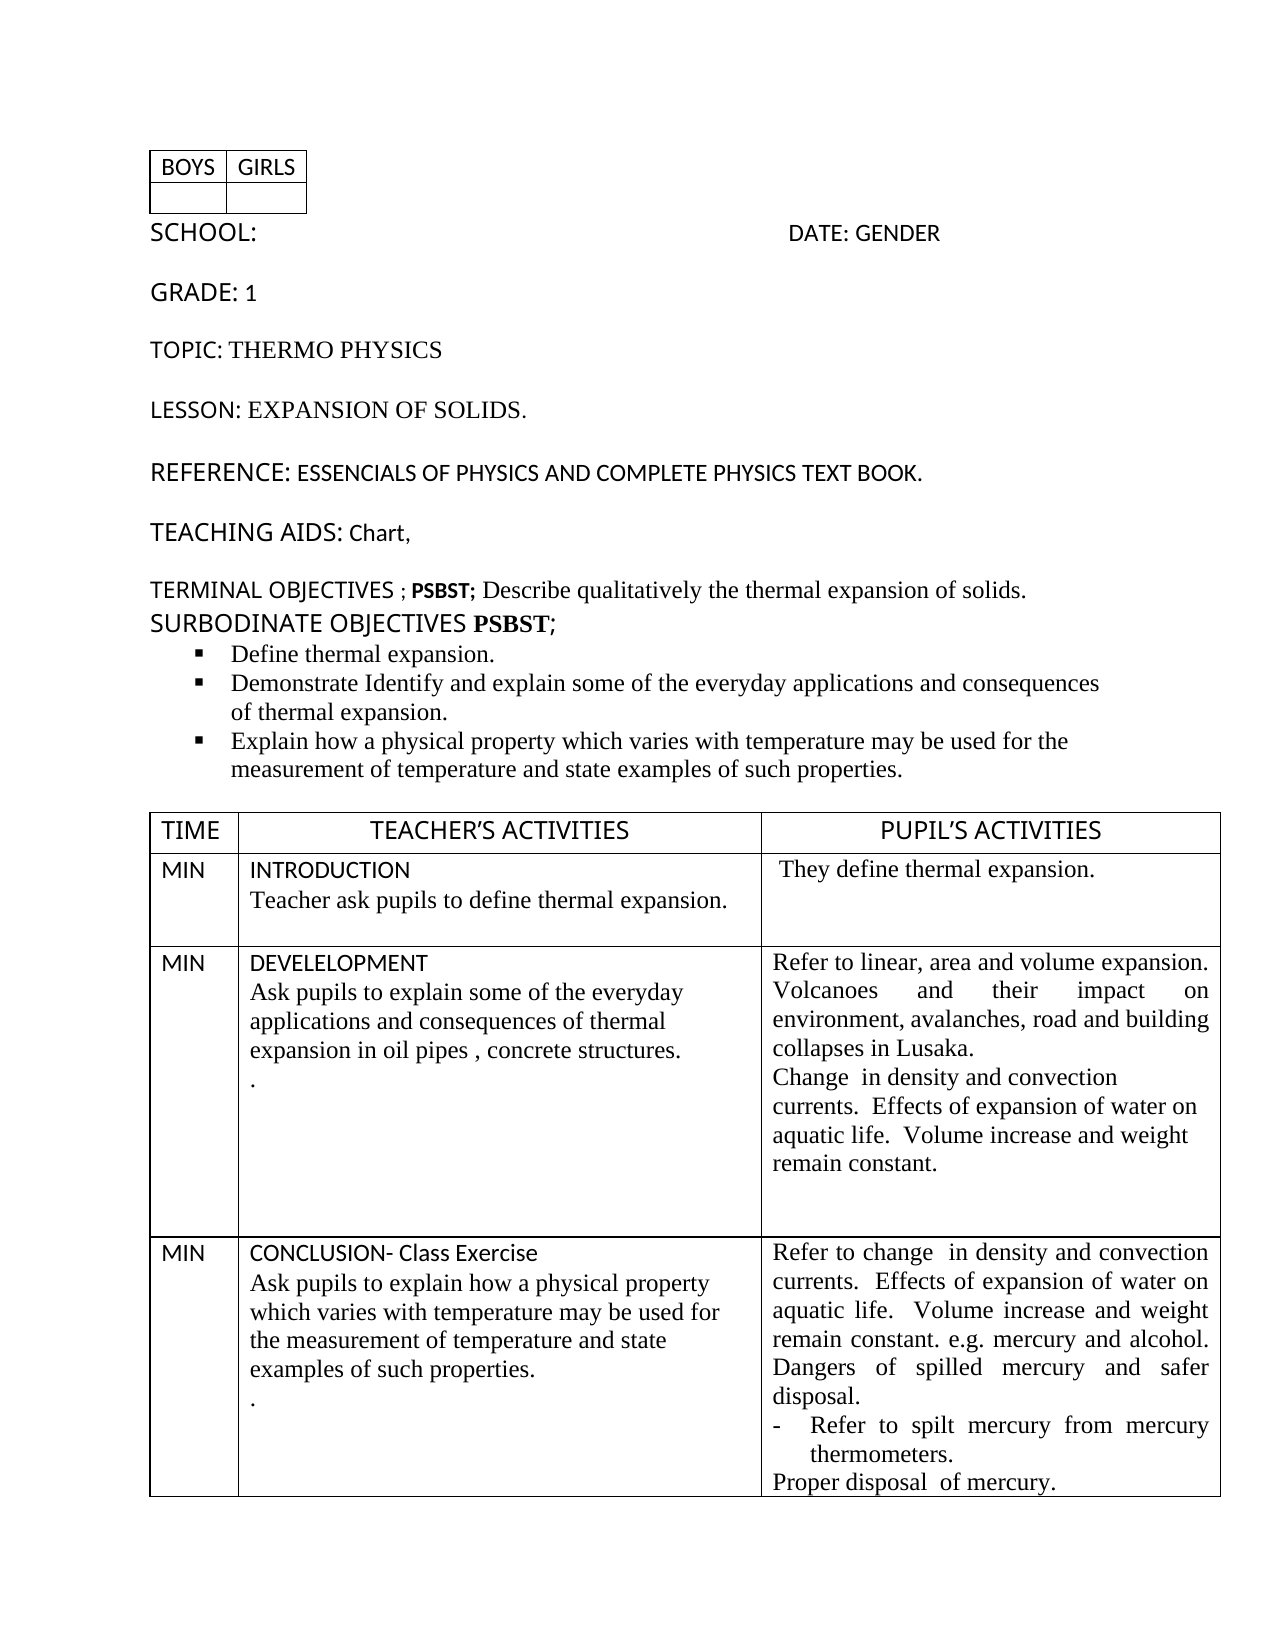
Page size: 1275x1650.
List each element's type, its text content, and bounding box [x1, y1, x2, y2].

text LESSON: EXPANSION OF SOLIDS. [150, 394, 1125, 425]
table_cell INTRODUCTION Teacher ask pupils to define thermal expansion. [239, 854, 761, 946]
table_cell They define thermal expansion. [762, 854, 1220, 946]
table_header BOYS [151, 151, 226, 182]
list Explain how a physical property which varies with temperature may be used for the measurement of temperature and state examples of such properties. [193, 726, 1125, 783]
text TEACHING AIDS: Chart, [150, 514, 1125, 548]
list Define thermal expansion. [193, 639, 1125, 668]
table_cell CONCLUSION- Class Exercise Ask pupils to explain how a physical property which varies with temperature may be used for the measurement of temperature and state examples of such properties. . [239, 1238, 761, 1496]
table_cell [227, 183, 306, 213]
table_header TIME [151, 813, 238, 853]
table_cell Refer to change in density and convection currents. Effects of expansion of water on aquatic life. Volume increase and weight remain constant. e.g. mercury and alcohol. Dangers of spilled mercury and safer disposal. Refer to spilt mercury from mercury thermometers. Proper disposal of mercury. [762, 1238, 1220, 1496]
table_cell Refer to linear, area and volume expansion. Volcanoes and their impact on environment, avalanches, road and building collapses in Lusaka. Change in density and convection currents. Effects of expansion of water on aquatic life. Volume increase and weight remain constant. [762, 947, 1220, 1236]
table_header GIRLS [227, 151, 306, 182]
table_cell [151, 183, 226, 213]
table_header TEACHER’S ACTIVITIES [239, 813, 761, 853]
text GRADE: 1 [150, 274, 1125, 308]
table_cell MIN [151, 947, 238, 1236]
text TOPIC: THERMO PHYSICS [150, 334, 1125, 365]
text REFERENCE: ESSENCIALS OF PHYSICS AND COMPLETE PHYSICS TEXT BOOK. [150, 454, 1125, 488]
table_header PUPIL’S ACTIVITIES [762, 813, 1220, 853]
table_cell MIN [151, 854, 238, 946]
text SURBODINATE OBJECTIVES PSBST; [150, 605, 1125, 639]
table_cell MIN [151, 1238, 238, 1496]
text TERMINAL OBJECTIVES ; PSBST; Describe qualitatively the thermal expansion of solids. [150, 574, 1125, 605]
table_cell DEVELELOPMENT Ask pupils to explain some of the everyday applications and consequences of thermal expansion in oil pipes , concrete structures. . [239, 947, 761, 1236]
list Demonstrate Identify and explain some of the everyday applications and consequences of thermal expansion. [193, 668, 1125, 726]
text SCHOOL: DATE: GENDER [150, 214, 1125, 248]
